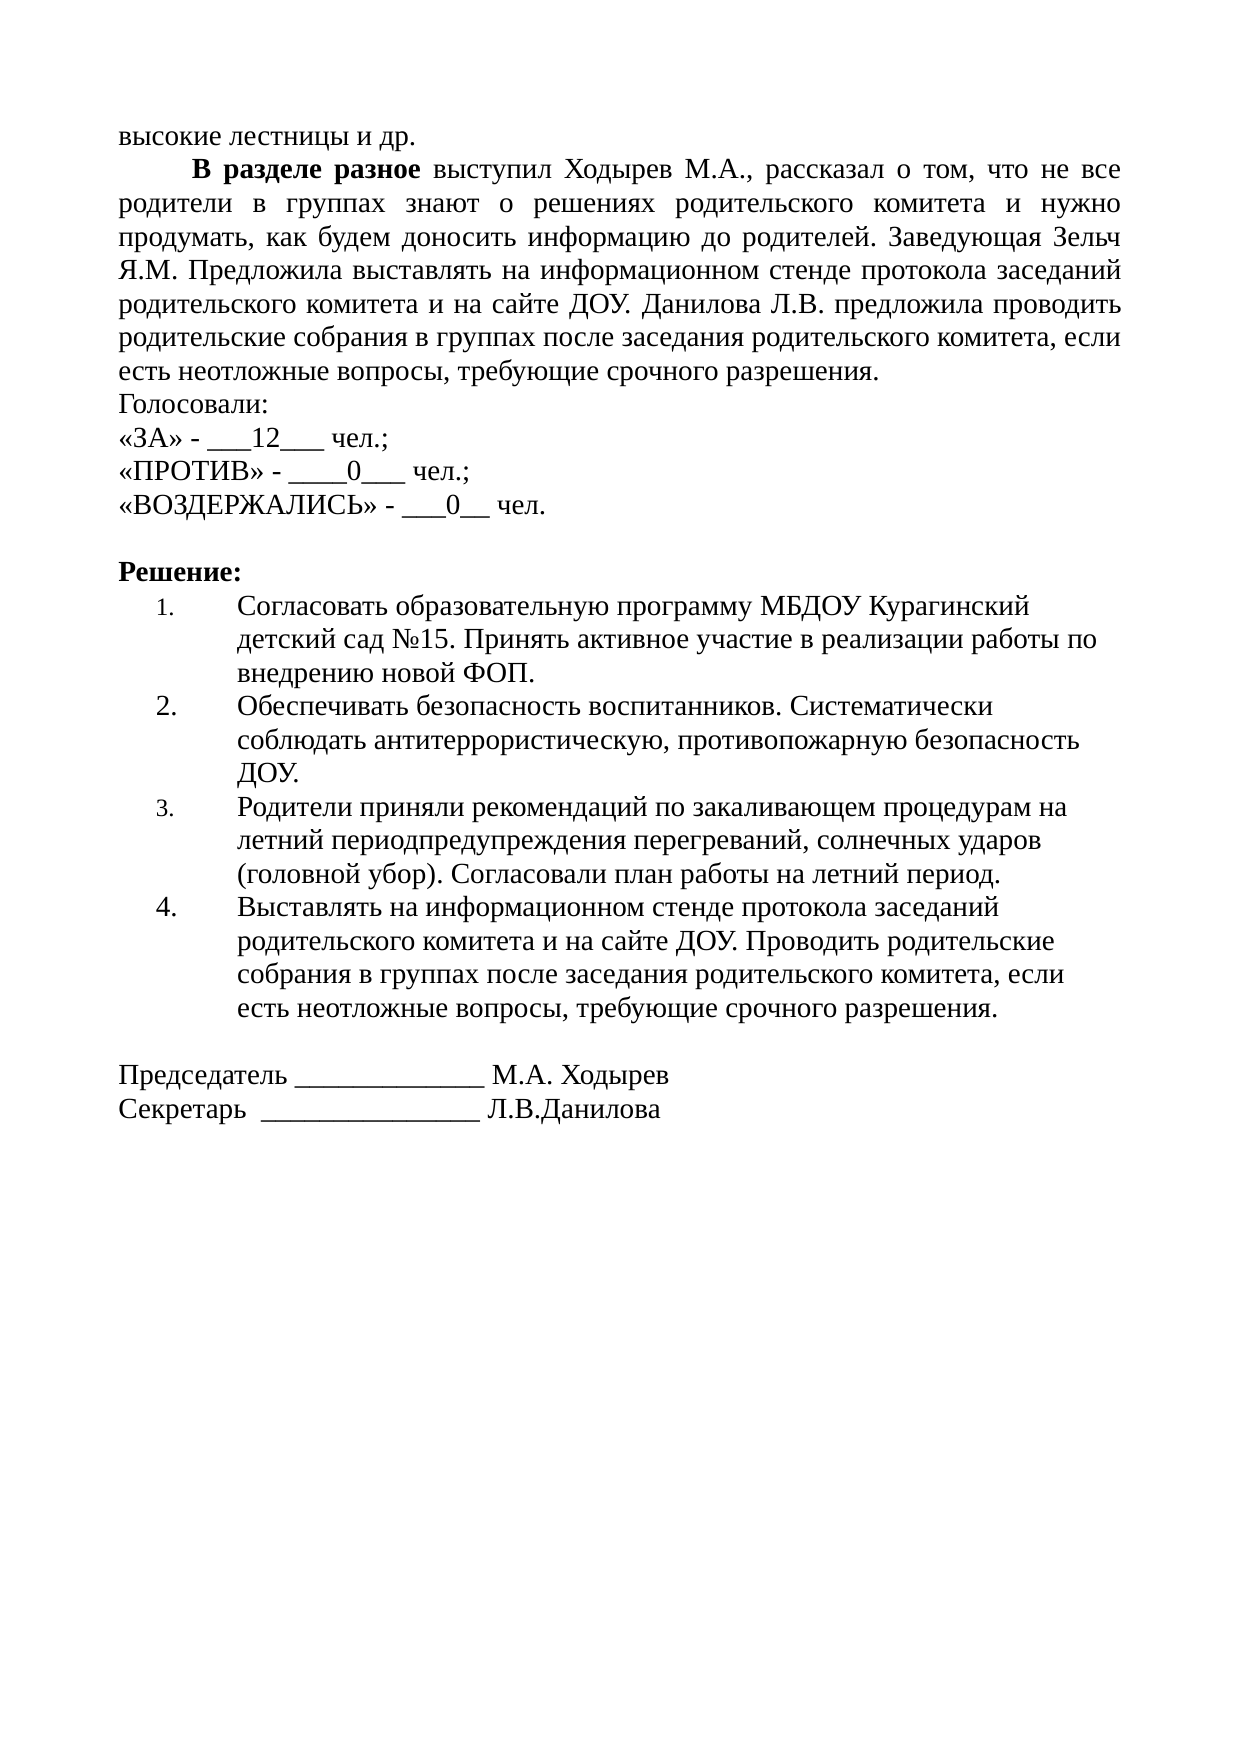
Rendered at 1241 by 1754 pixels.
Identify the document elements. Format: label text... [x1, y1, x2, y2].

text «ЗА» - ___12___ чел.; [118, 420, 1122, 453]
text Председатель _____________ М.А. Ходырев [118, 1057, 1122, 1091]
list Выставлять на информационном стенде протокола заседаний родительского комитета и на сайте ДОУ. Проводить родительские собрания в группах после заседания родительского комитета, если есть неотложные вопросы, требующие срочного разрешения. [156, 889, 1122, 1024]
list Обеспечивать безопасность воспитанников. Систематически соблюдать антитеррористическую, противопожарную безопасность ДОУ. [156, 688, 1122, 789]
text В разделе разное выступил Ходырев М.А., рассказал о том, что не все родители в группах знают о решениях родительского комитета и нужно продумать, как будем доносить информацию до родителей. Заведующая Зельч Я.М. Предложила выставлять на информационном стенде протокола заседаний родительского комитета и на сайте ДОУ. Данилова Л.В. предложила проводить родительские собрания в группах после заседания родительского комитета, если есть неотложные вопросы, требующие срочного разрешения. [118, 152, 1122, 386]
text Секретарь _______________ Л.В.Данилова [118, 1091, 1122, 1124]
text «ПРОТИВ» - ____0___ чел.; [118, 453, 1122, 487]
list Родители приняли рекомендаций по закаливающем процедурам на летний периодпредупреждения перегреваний, солнечных ударов (головной убор). Согласовали план работы на летний период. [156, 789, 1122, 889]
text Голосовали: [118, 386, 1122, 420]
text «ВОЗДЕРЖАЛИСЬ» - ___0__ чел. [118, 487, 1122, 521]
list Согласовать образовательную программу МБДОУ Курагинский детский сад №15. Принять активное участие в реализации работы по внедрению новой ФОП. [156, 588, 1122, 688]
text высокие лестницы и др. [118, 118, 1122, 152]
text Решение: [118, 554, 1122, 588]
